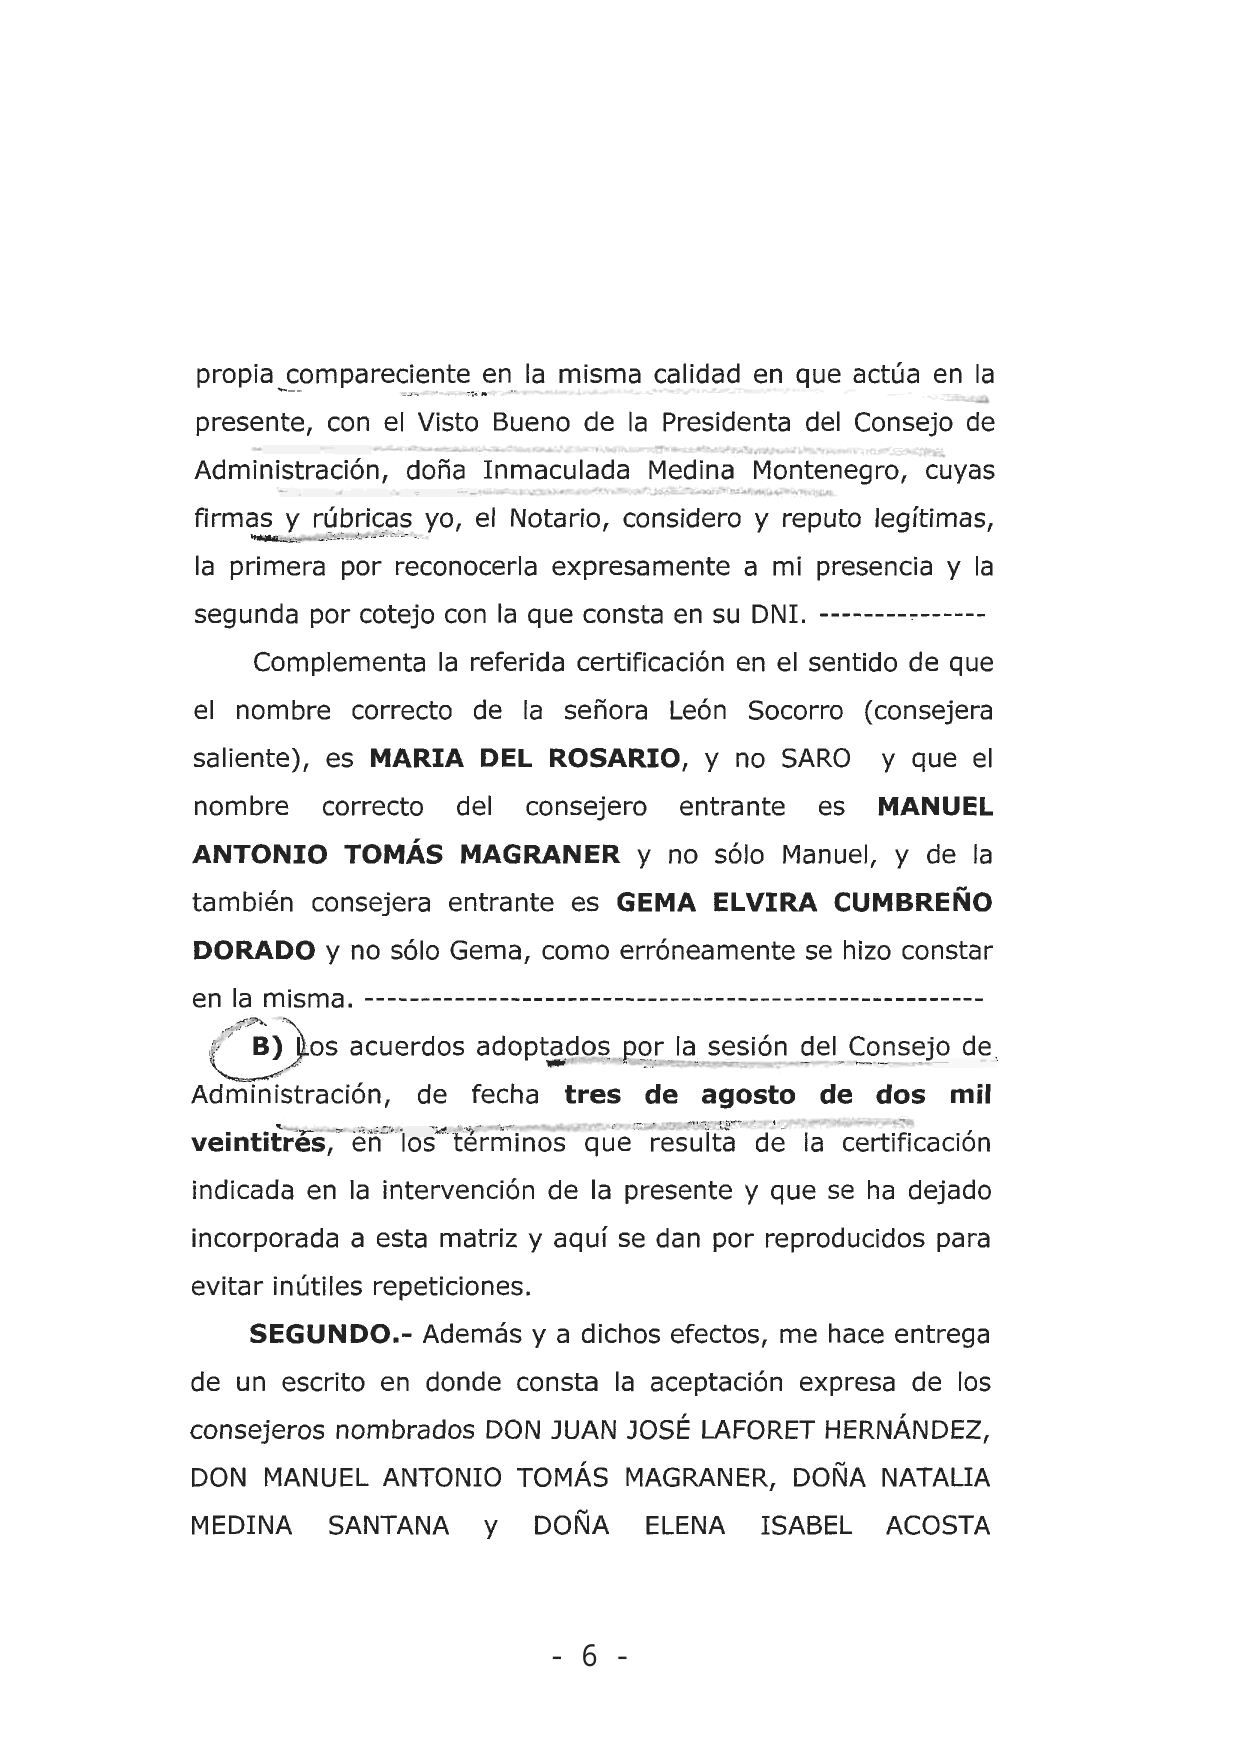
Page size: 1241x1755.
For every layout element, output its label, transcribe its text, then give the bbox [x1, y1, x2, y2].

text - 6 - [29, 1634, 1151, 1676]
